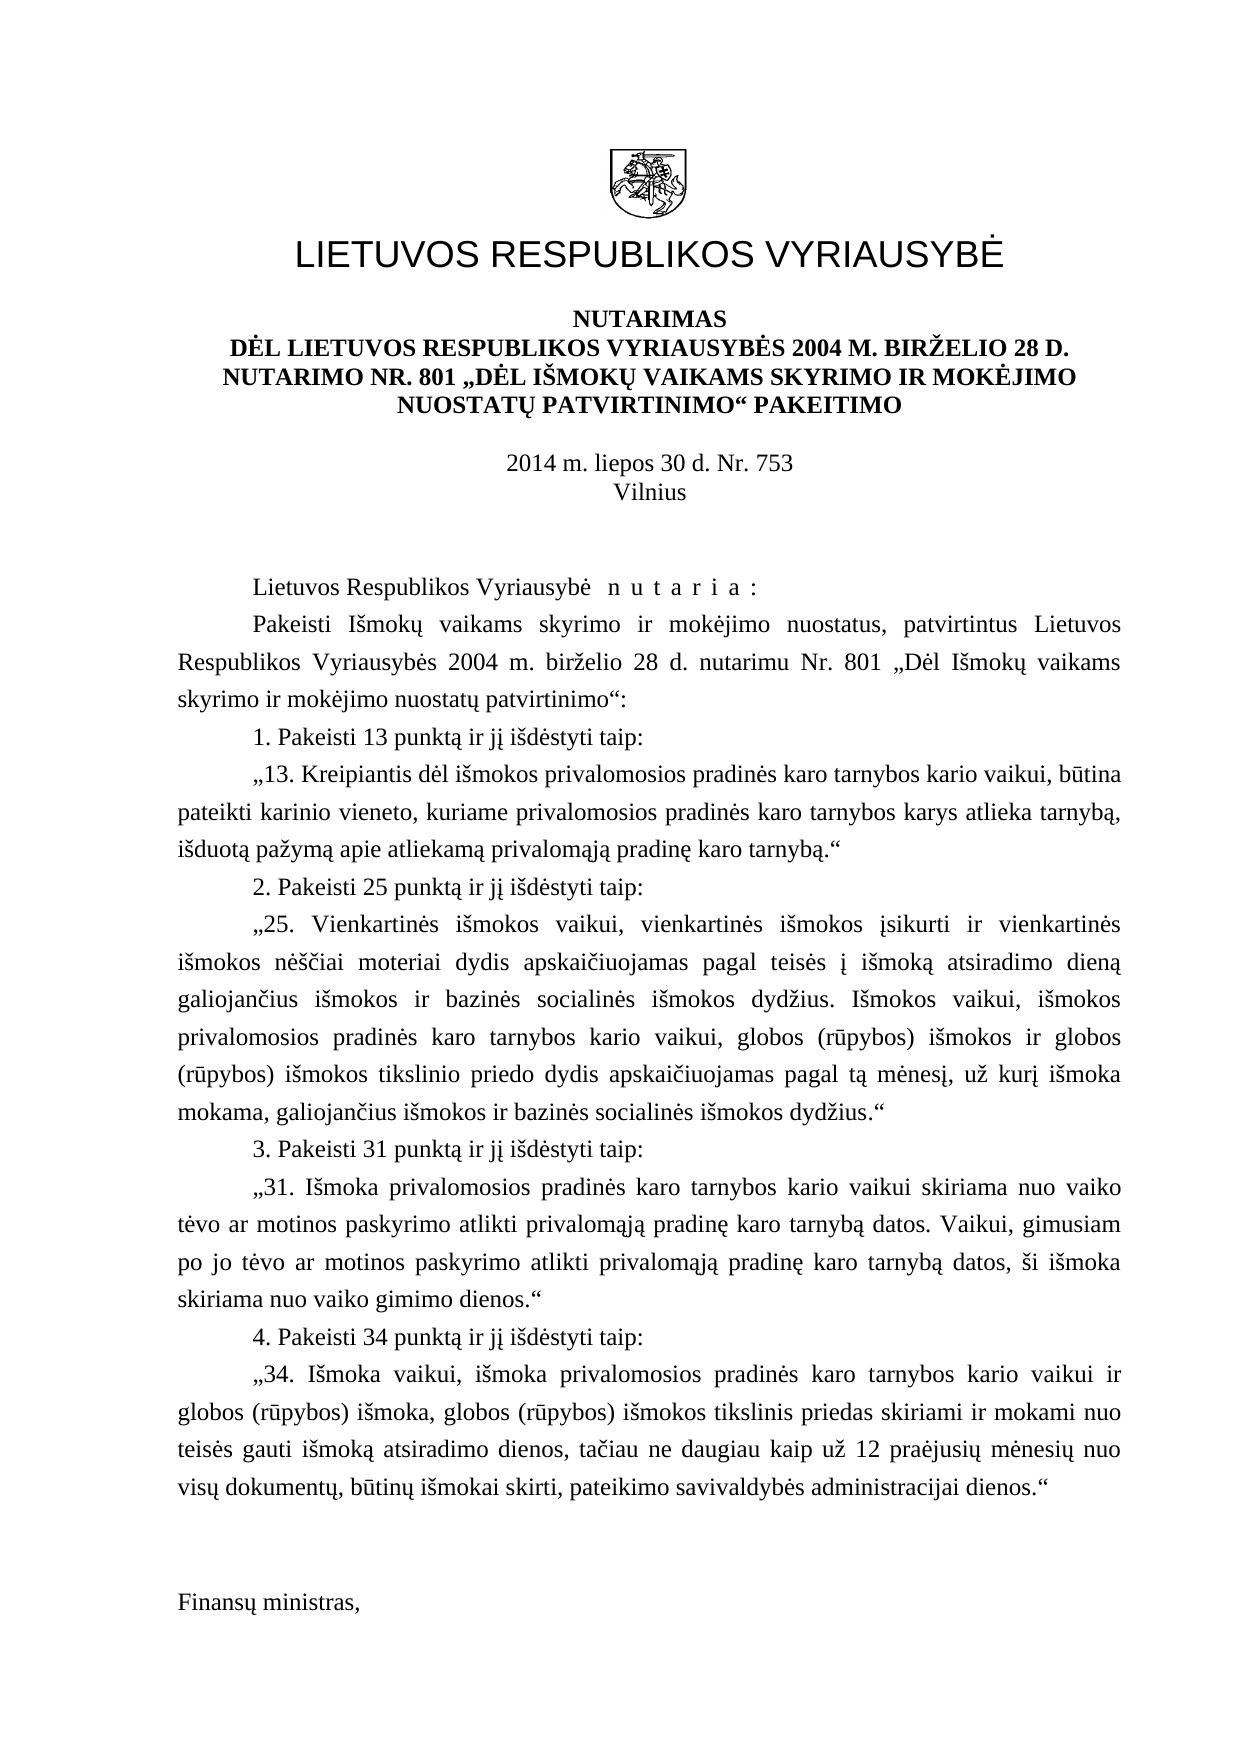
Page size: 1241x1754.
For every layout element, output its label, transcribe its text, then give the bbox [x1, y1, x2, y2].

text „34. Išmoka vaikui, išmoka privalomosios pradinės karo tarnybos kario vaikui ir globos (rūpybos) išmoka, globos (rūpybos) išmokos tikslinis priedas skiriami ir mokami nuo teisės gauti išmoką atsiradimo dienos, tačiau ne daugiau kaip už 12 praėjusių mėnesių nuo visų dokumentų, būtinų išmokai skirti, pateikimo savivaldybės administracijai dienos.“ [177, 1350, 1122, 1500]
text Pakeisti Išmokų vaikams skyrimo ir mokėjimo nuostatus, patvirtintus Lietuvos Respublikos Vyriausybės 2004 m. birželio 28 d. nutarimu Nr. 801 „Dėl Išmokų vaikams skyrimo ir mokėjimo nuostatų patvirtinimo“: [177, 600, 1122, 713]
text 2. Pakeisti 25 punktą ir jį išdėstyti taip: [177, 863, 1122, 900]
text Dėl LIETUVOS RESPUBLIKOS VYRIAUSYBĖS 2004 M. BIRŽELIO 28 D. NUTARIMO NR. 801 „DĖL IŠMOKŲ VAIKAMS SKYRIMO IR MOKĖJIMO NUOSTATŲ PATVIRTINIMO“ PAKEITIMO [177, 333, 1122, 419]
text Lietuvos Respublikos Vyriausybė [177, 232, 1122, 275]
text nutarimas [177, 304, 1122, 333]
text „31. Išmoka privalomosios pradinės karo tarnybos kario vaikui skiriama nuo vaiko tėvo ar motinos paskyrimo atlikti privalomąją pradinę karo tarnybą datos. Vaikui, gimusiam po jo tėvo ar motinos paskyrimo atlikti privalomąją pradinę karo tarnybą datos, ši išmoka skiriama nuo vaiko gimimo dienos.“ [177, 1163, 1122, 1313]
text 1. Pakeisti 13 punktą ir jį išdėstyti taip: [177, 713, 1122, 750]
text „13. Kreipiantis dėl išmokos privalomosios pradinės karo tarnybos kario vaikui, būtina pateikti karinio vieneto, kuriame privalomosios pradinės karo tarnybos karys atlieka tarnybą, išduotą pažymą apie atliekamą privalomąją pradinę karo tarnybą.“ [177, 750, 1122, 863]
text Lietuvos Respublikos Vyriausybė nutaria: [177, 563, 1122, 600]
text 2014 m. liepos 30 d. Nr. 753 Vilnius [177, 448, 1122, 505]
text 3. Pakeisti 31 punktą ir jį išdėstyti taip: [177, 1125, 1122, 1163]
text Finansų ministras, [177, 1587, 1122, 1615]
text 4. Pakeisti 34 punktą ir jį išdėstyti taip: [177, 1313, 1122, 1350]
text „25. Vienkartinės išmokos vaikui, vienkartinės išmokos įsikurti ir vienkartinės išmokos nėščiai moteriai dydis apskaičiuojamas pagal teisės į išmoką atsiradimo dieną galiojančius išmokos ir bazinės socialinės išmokos dydžius. Išmokos vaikui, išmokos privalomosios pradinės karo tarnybos kario vaikui, globos (rūpybos) išmokos ir globos (rūpybos) išmokos tikslinio priedo dydis apskaičiuojamas pagal tą mėnesį, už kurį išmoka mokama, galiojančius išmokos ir bazinės socialinės išmokos dydžius.“ [177, 900, 1122, 1125]
